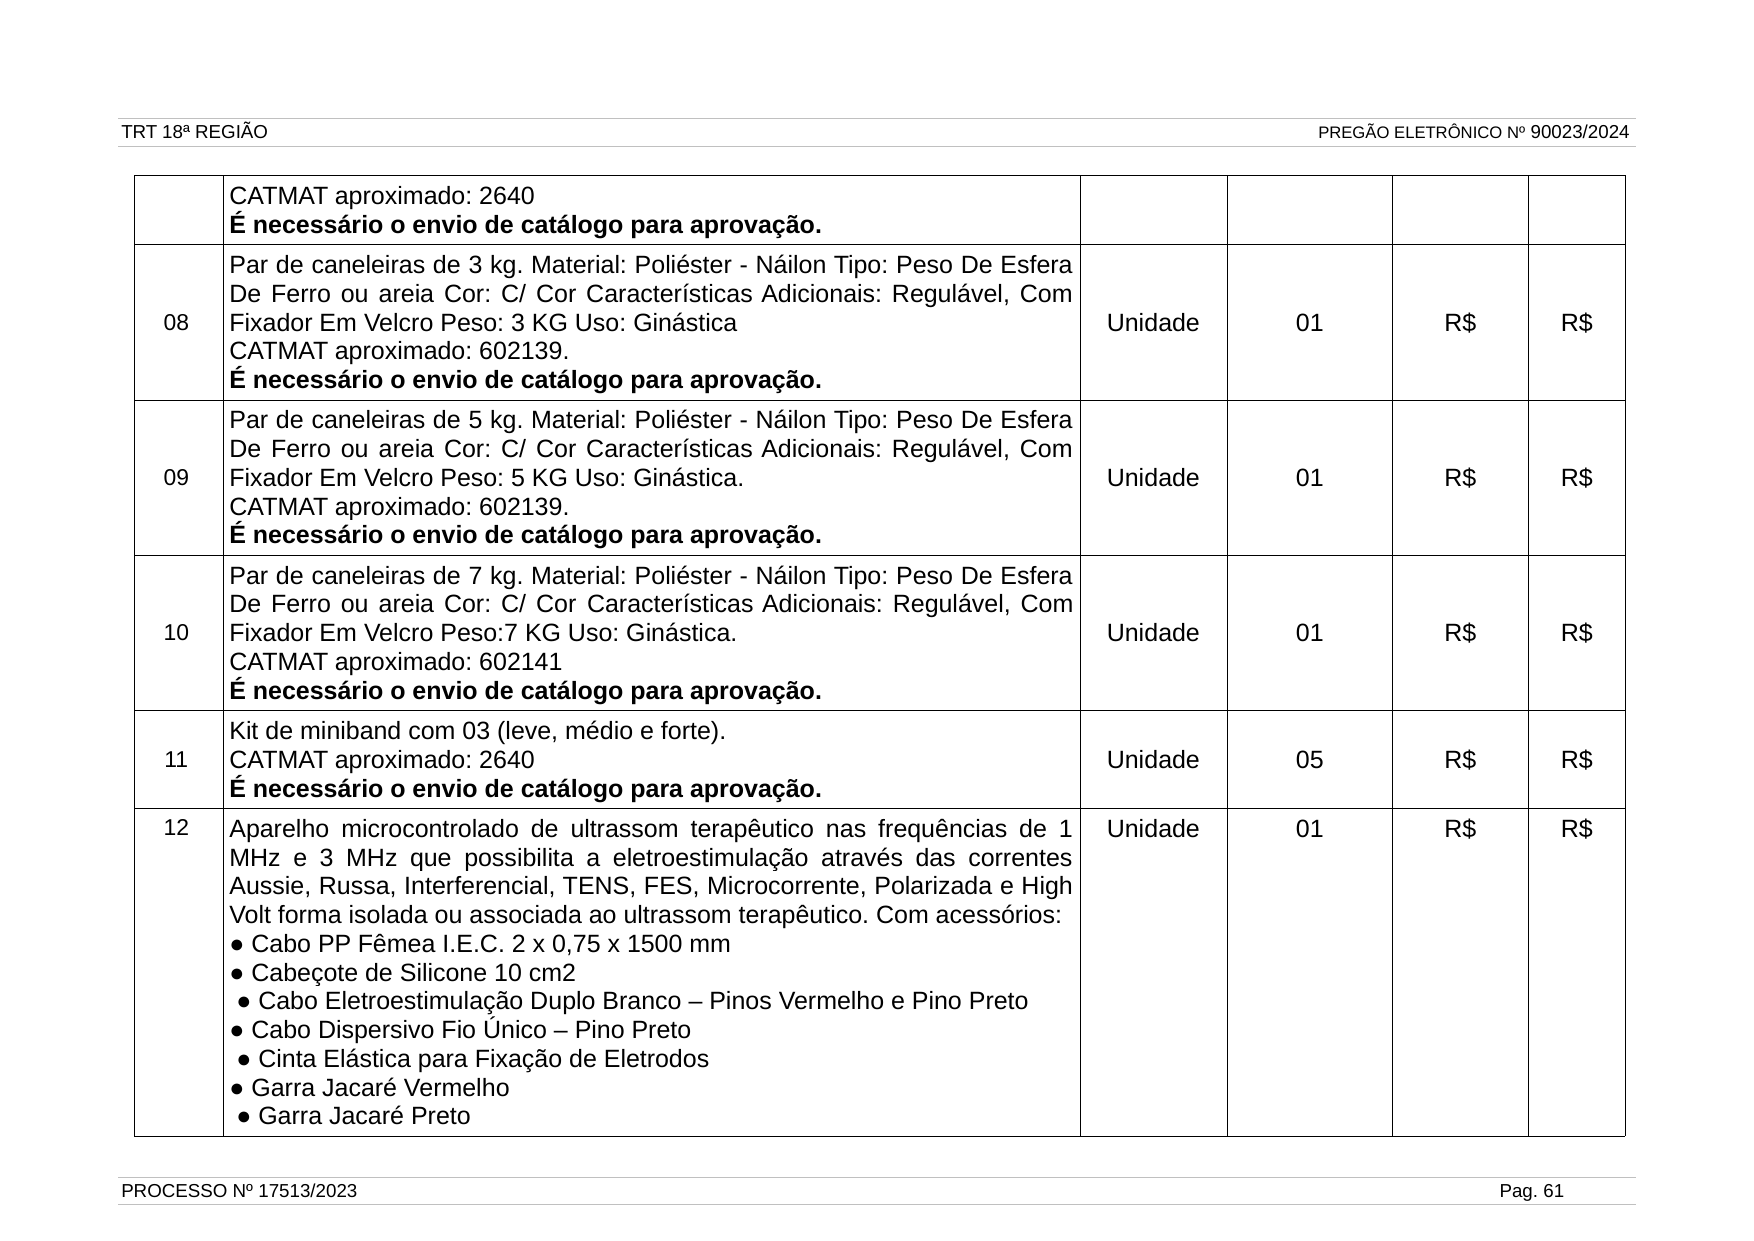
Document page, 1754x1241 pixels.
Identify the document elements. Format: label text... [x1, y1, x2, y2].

table_cell 01 [1228, 556, 1392, 710]
table_cell R$ [1393, 556, 1528, 710]
table_cell R$ [1393, 711, 1528, 808]
table_cell 01 [1228, 401, 1392, 555]
table_cell R$ [1393, 809, 1528, 1136]
table_cell Par de caneleiras de 5 kg. Material: Poliéster - Náilon Tipo: Peso De Esfera De Ferro ou areia Cor: C/ Cor Características Adicionais: Regulável, Com Fixador Em Velcro Peso: 5 KG Uso: Ginástica. CATMAT aproximado: 602139. É necessário o envio de catálogo para aprovação. [224, 401, 1080, 555]
table_cell Par de caneleiras de 7 kg. Material: Poliéster - Náilon Tipo: Peso De Esfera De Ferro ou areia Cor: C/ Cor Características Adicionais: Regulável, Com Fixador Em Velcro Peso:7 KG Uso: Ginástica. CATMAT aproximado: 602141 É necessário o envio de catálogo para aprovação. [224, 556, 1080, 710]
table_cell 09 [135, 401, 223, 555]
table_cell Unidade [1081, 401, 1227, 555]
table_cell 11 [135, 711, 223, 808]
table_cell 08 [135, 245, 223, 399]
table_cell 01 [1228, 245, 1392, 399]
table_cell 01 [1228, 809, 1392, 1136]
table_cell [1228, 176, 1392, 244]
table_cell R$ [1529, 809, 1625, 1136]
table_cell [1081, 176, 1227, 244]
table_cell Unidade [1081, 245, 1227, 399]
table_cell Unidade [1081, 711, 1227, 808]
table_cell R$ [1529, 711, 1625, 808]
table_cell 05 [1228, 711, 1392, 808]
table_cell R$ [1393, 245, 1528, 399]
table_cell [1529, 176, 1625, 244]
table_cell Kit de miniband com 03 (leve, médio e forte). CATMAT aproximado: 2640 É necessário o envio de catálogo para aprovação. [224, 711, 1080, 808]
table_cell CATMAT aproximado: 2640 É necessário o envio de catálogo para aprovação. [224, 176, 1080, 244]
table_cell R$ [1529, 401, 1625, 555]
table_cell 10 [135, 556, 223, 710]
table_cell Unidade [1081, 556, 1227, 710]
table_cell Unidade [1081, 809, 1227, 1136]
table_cell [135, 176, 223, 244]
table_cell Aparelho microcontrolado de ultrassom terapêutico nas frequências de 1 MHz e 3 MHz que possibilita a eletroestimulação através das correntes Aussie, Russa, Interferencial, TENS, FES, Microcorrente, Polarizada e High Volt forma isolada ou associada ao ultrassom terapêutico. Com acessórios: ● Cabo PP Fêmea I.E.C. 2 x 0,75 x 1500 mm ● Cabeçote de Silicone 10 cm2 ● Cabo Eletroestimulação Duplo Branco – Pinos Vermelho e Pino Preto ● Cabo Dispersivo Fio Único – Pino Preto ● Cinta Elástica para Fixação de Eletrodos ● Garra Jacaré Vermelho ● Garra Jacaré Preto [224, 809, 1080, 1136]
table_cell R$ [1529, 245, 1625, 399]
table_cell R$ [1393, 401, 1528, 555]
table_cell [1393, 176, 1528, 244]
table_cell 12 [135, 809, 223, 1136]
table_cell Par de caneleiras de 3 kg. Material: Poliéster - Náilon Tipo: Peso De Esfera De Ferro ou areia Cor: C/ Cor Características Adicionais: Regulável, Com Fixador Em Velcro Peso: 3 KG Uso: Ginástica CATMAT aproximado: 602139. É necessário o envio de catálogo para aprovação. [224, 245, 1080, 399]
table_cell R$ [1529, 556, 1625, 710]
